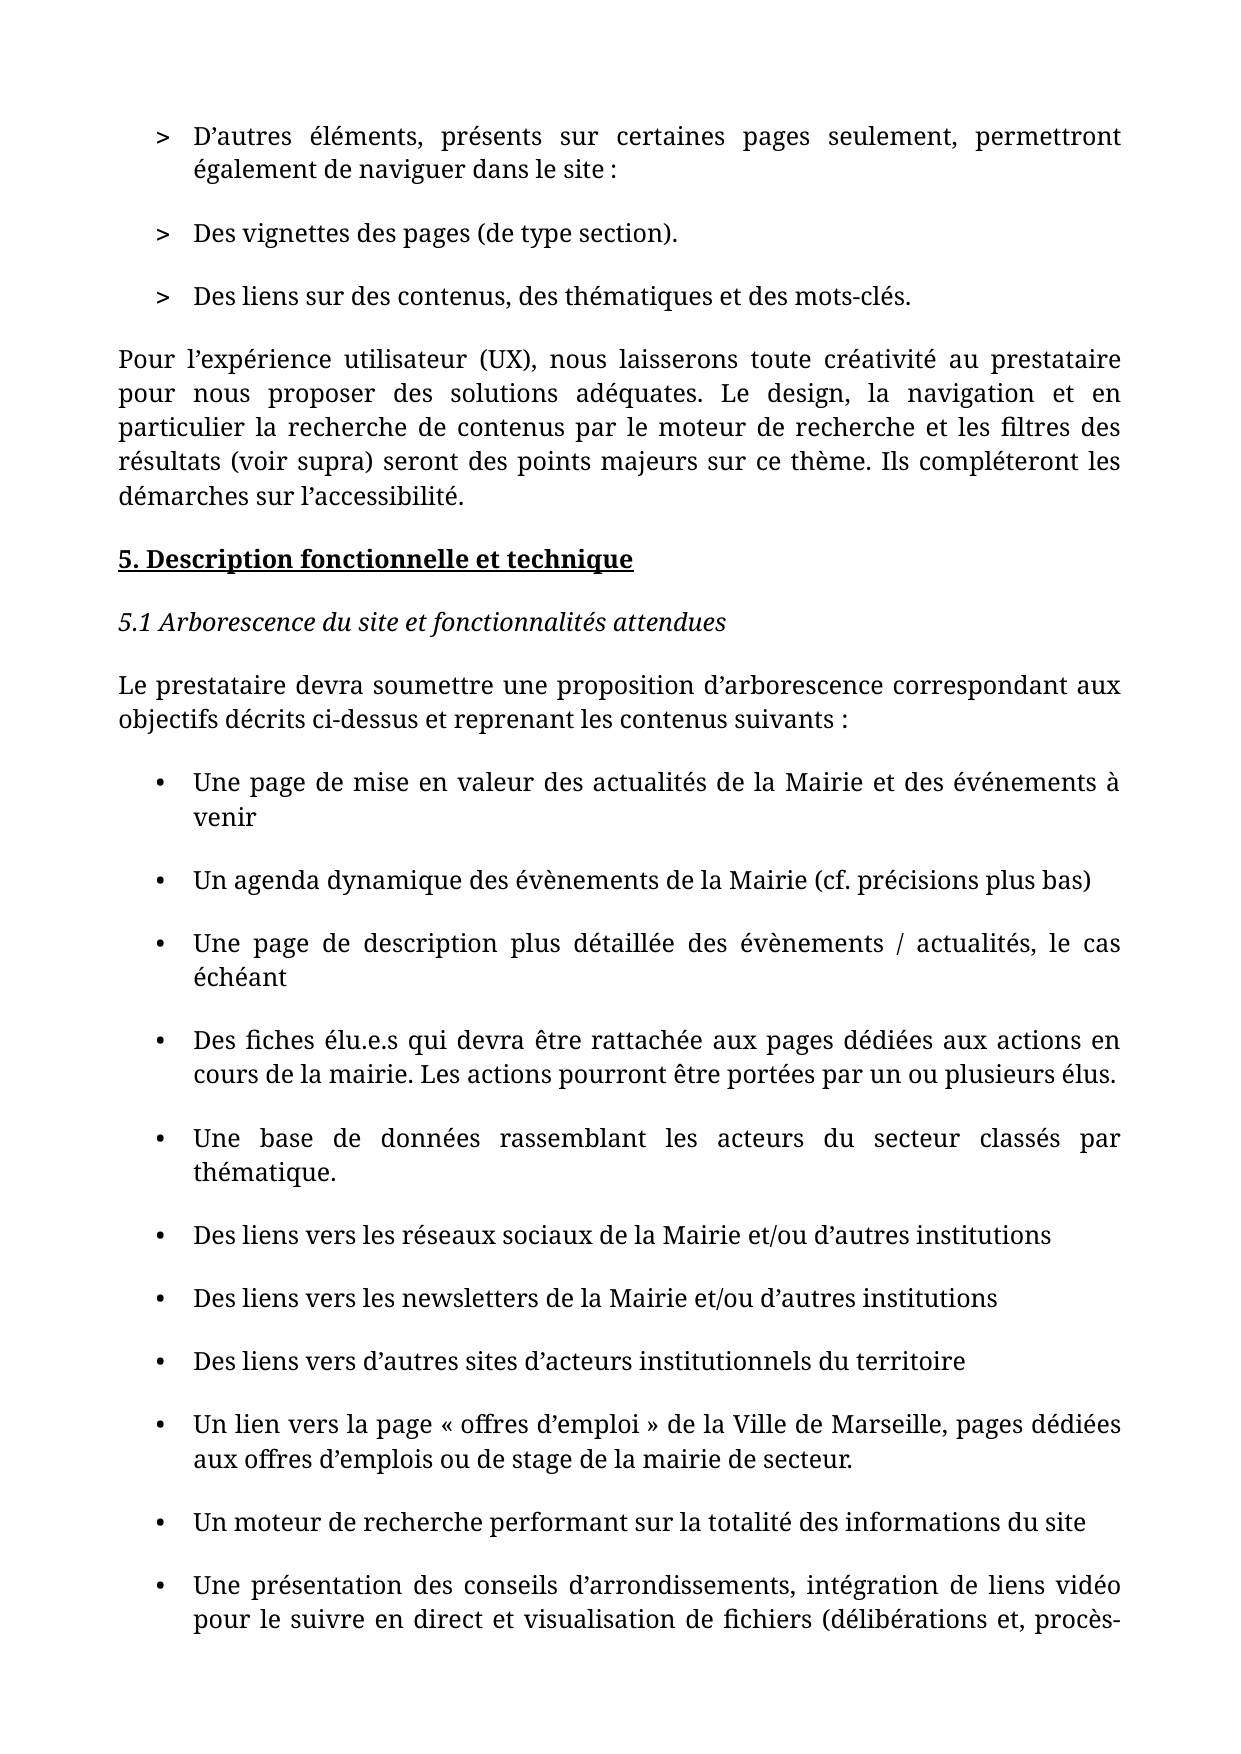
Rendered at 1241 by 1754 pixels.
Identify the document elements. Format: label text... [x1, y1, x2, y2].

list Des fiches élu.e.s qui devra être rattachée aux pages dédiées aux actions en cours de la mairie. Les actions pourront être portées par un ou plusieurs élus. [156, 1023, 1122, 1091]
list Un agenda dynamique des évènements de la Mairie (cf. précisions plus bas) [156, 862, 1122, 896]
list Des liens vers les newsletters de la Mairie et/ou d’autres institutions [156, 1281, 1122, 1315]
list Une page de mise en valeur des actualités de la Mairie et des événements à venir [156, 765, 1122, 833]
list Des liens sur des contenus, des thématiques et des mots-clés. [156, 279, 1122, 313]
list Un moteur de recherche performant sur la totalité des informations du site [156, 1504, 1122, 1538]
list Des liens vers les réseaux sociaux de la Mairie et/ou d’autres institutions [156, 1217, 1122, 1252]
text 5. Description fonctionnelle et technique [118, 541, 1122, 575]
list Des liens vers d’autres sites d’acteurs institutionnels du territoire [156, 1344, 1122, 1378]
list Une présentation des conseils d’arrondissements, intégration de liens vidéo pour le suivre en direct et visualisation de fichiers (délibérations et, procès- [156, 1568, 1122, 1636]
text 5.1 Arborescence du site et fonctionnalités attendues [118, 604, 1122, 639]
text Le prestataire devra soumettre une proposition d’arborescence correspondant aux objectifs décrits ci-dessus et reprenant les contenus suivants : [118, 668, 1122, 736]
list Des vignettes des pages (de type section). [156, 215, 1122, 249]
text Pour l’expérience utilisateur (UX), nous laisserons toute créativité au prestataire pour nous proposer des solutions adéquates. Le design, la navigation et en particulier la recherche de contenus par le moteur de recherche et les filtres des résultats (voir supra) seront des points majeurs sur ce thème. Ils compléteront les démarches sur l’accessibilité. [118, 342, 1122, 512]
list Une page de description plus détaillée des évènements / actualités, le cas échéant [156, 926, 1122, 994]
list Une base de données rassemblant les acteurs du secteur classés par thématique. [156, 1120, 1122, 1188]
list D’autres éléments, présents sur certaines pages seulement, permettront également de naviguer dans le site : [156, 118, 1122, 186]
list Un lien vers la page « offres d’emploi » de la Ville de Marseille, pages dédiées aux offres d’emplois ou de stage de la mairie de secteur. [156, 1407, 1122, 1475]
